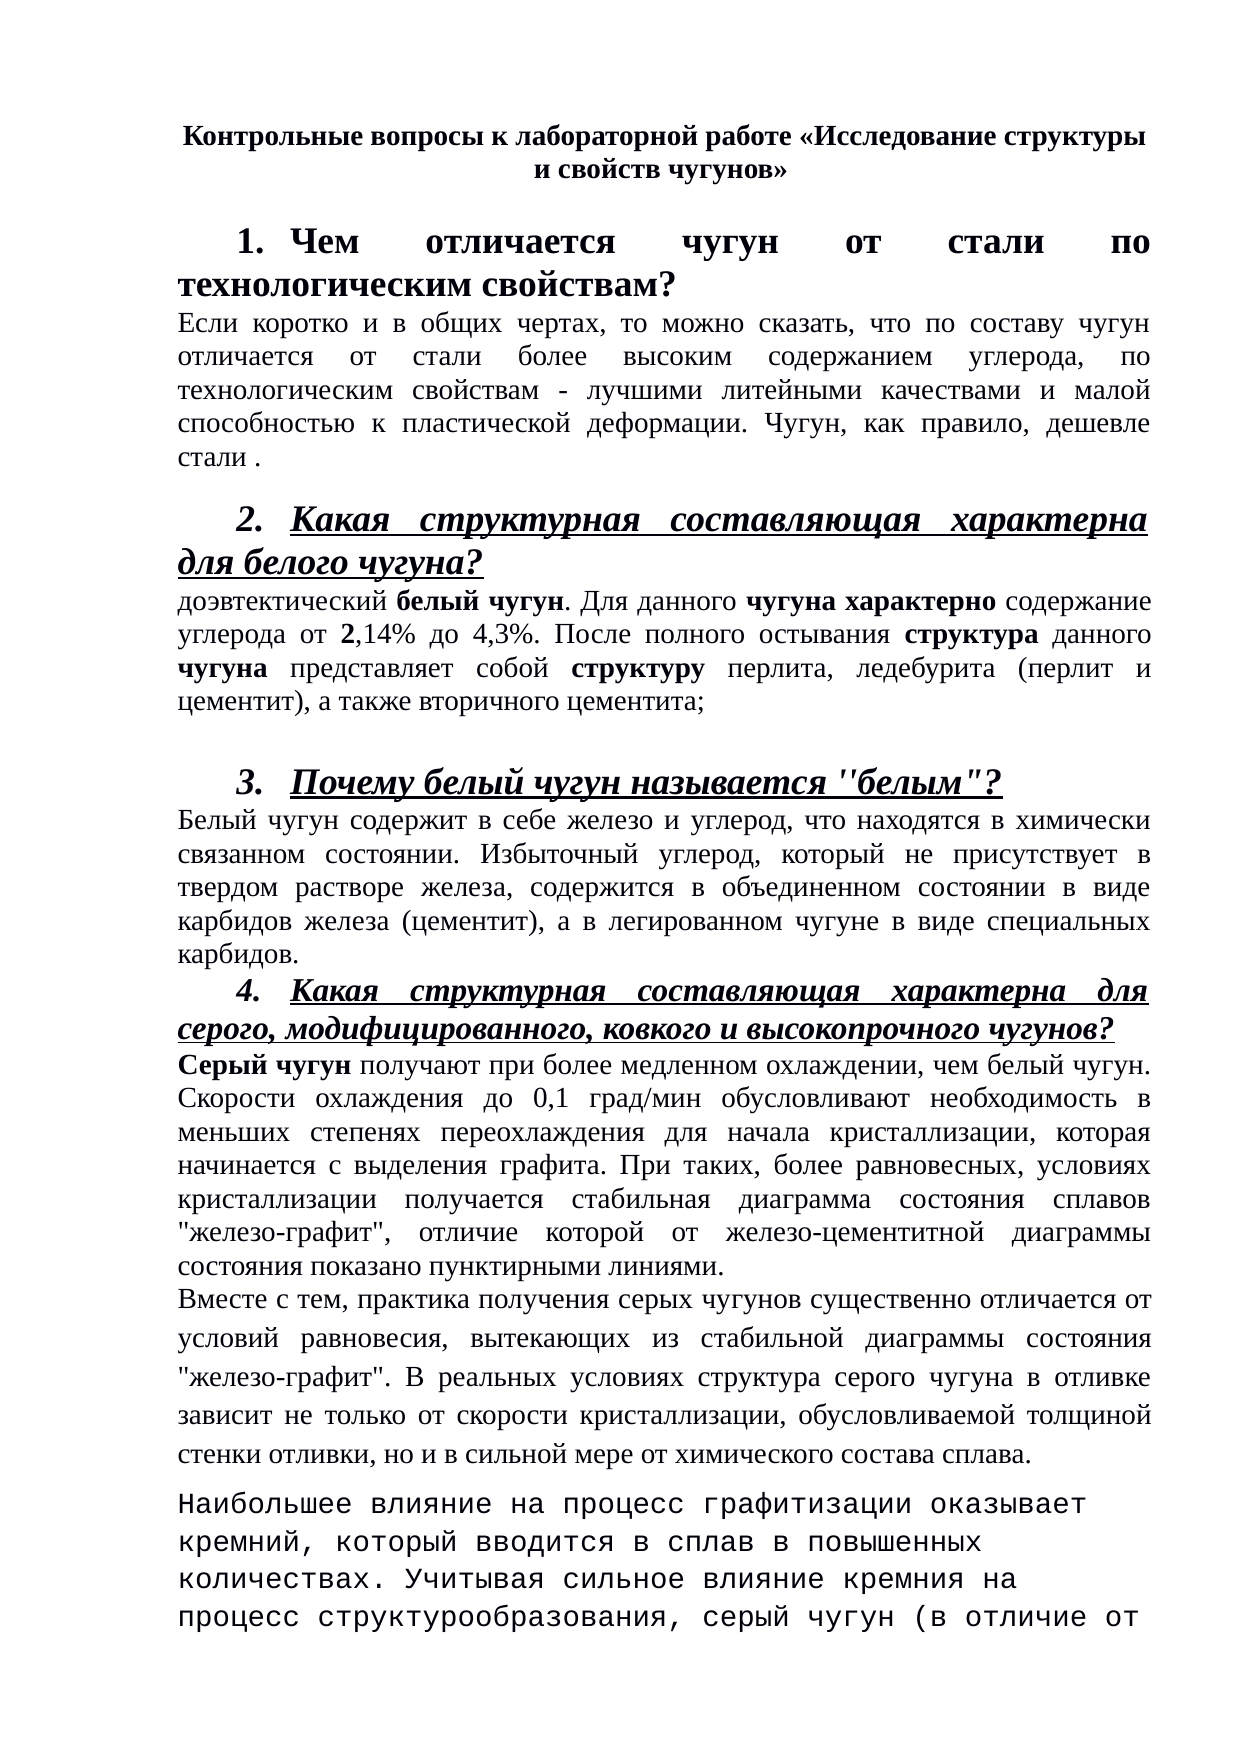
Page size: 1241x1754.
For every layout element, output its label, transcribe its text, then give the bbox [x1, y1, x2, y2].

text Контрольные вопросы к лабораторной работе «Исследование структуры и свойств чугунов» [177, 118, 1152, 185]
list Белый чугун содержит в себе железо и углерод, что находятся в химически связанном состоянии. Избыточный углерод, который не присутствует в твердом растворе железа, содержится в объединенном состоянии в виде карбидов железа (цементит), а в легированном чугуне в виде специальных карбидов. [177, 802, 1152, 970]
text Наибольшее влияние на процесс графитизации оказывает кремний, который вводится в сплав в повышенных количествах. Учитывая силь­ное влияние кремния на процесс структурообразования, серый чугун (в отличие от [177, 1489, 1152, 1636]
list Какая структурная составляющая характерна для белого чугуна? [177, 496, 1152, 583]
list Если коротко и в общих чертах, то можно сказать, что по составу чугун отличается от стали более высоким содержанием углерода, по технологическим свойствам - лучшими литейными качествами и малой способностью к пластической деформации. Чугун, как правило, дешевле стали . [177, 305, 1152, 473]
list Какая структурная составляющая характерна для серого, модифицированного, ковкого и высокопрочного чугунов? [177, 970, 1152, 1047]
list доэвтектический белый чугун. Для данного чугуна характерно содержание углерода от 2,14% до 4,3%. После полного остывания структура данного чугуна представляет собой структуру перлита, ледебурита (перлит и цементит), а также вторичного цементита; [177, 583, 1152, 717]
list Вместе с тем, прак­тика получения серых чу­гунов существенно отли­чается от условий равно­весия, вытекающих из стабильной диаграммы со­стояния "железо-графит". В реальных условиях структура серого чугуна в отливке зависит не только от скорости крис­таллизации, обусловлива­емой толщиной стенки от­ливки, но и в сильной мере от химического сос­тава сплава. [177, 1282, 1152, 1469]
list Серый чугун получают при более медленном охлаж­дении, чем белый чугун. Скорости охлаждения до 0,1 град/мин обусловливают необходимость в меньших степенях переохлаждения для начала кристаллизации, которая начинается с выделения графита. При таких, более равновесных, условиях кристаллизации получается стабильная диаграмма состояния сплавов "железо-графит", отличие которой от железо-цементитной диаграммы состояния показано пунк­тирными линиями. [177, 1047, 1152, 1282]
list Почему белый чугун называется ''белым"? [177, 759, 1152, 802]
list Чем отличается чугун от стали по технологическим свойствам? [177, 219, 1152, 305]
